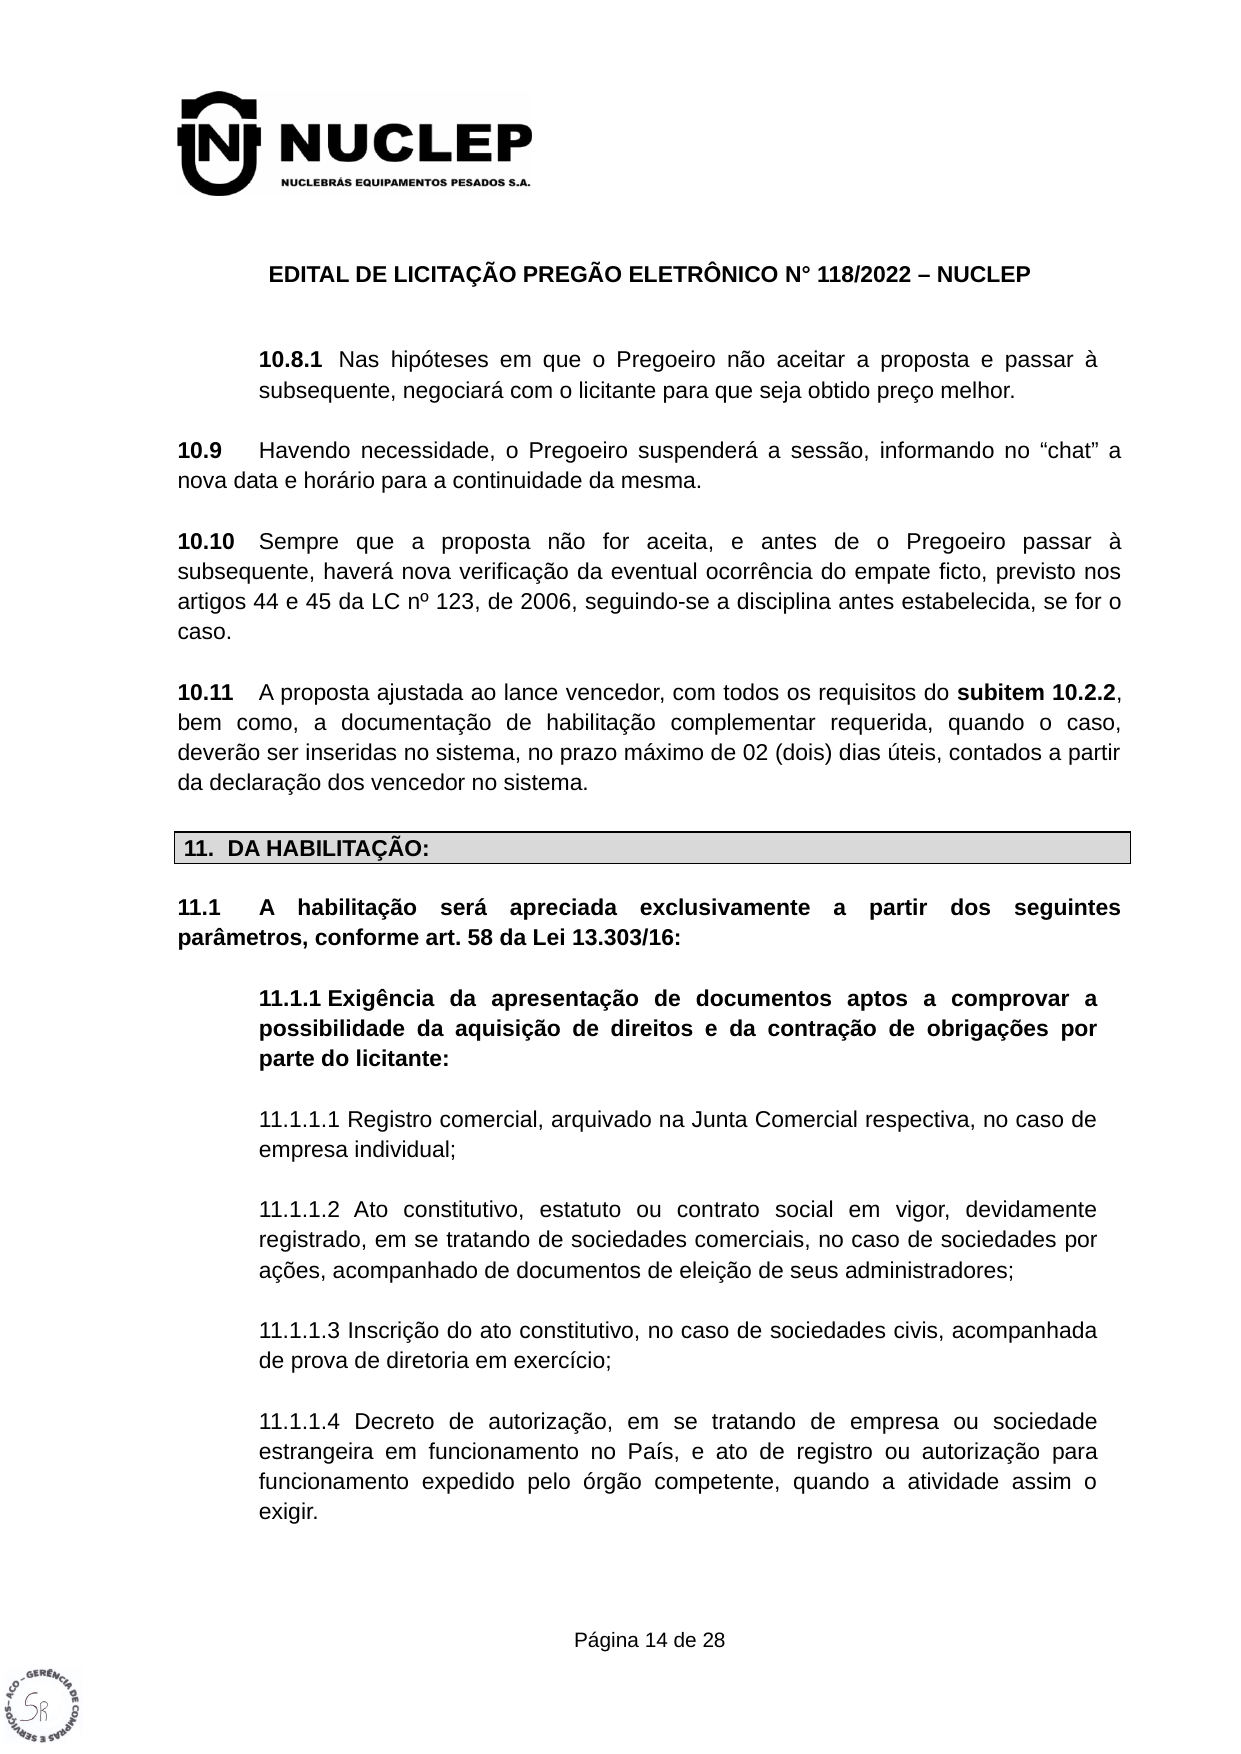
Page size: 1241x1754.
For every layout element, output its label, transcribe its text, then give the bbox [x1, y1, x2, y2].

text 11.1.1.3 Inscrição do ato constitutivo, no caso de sociedades civis, acompanhada de prova de diretoria em exercício; [259, 1317, 1098, 1374]
list A proposta ajustada ao lance vencedor, com todos os requisitos do subitem 10.2.2, bem como, a documentação de habilitação complementar requerida, quando o caso, deverão ser inseridas no sistema, no prazo máximo de 02 (dois) dias úteis, contados a partir da declaração dos vencedor no sistema. [177, 679, 1122, 796]
picture [177, 91, 532, 196]
list DA HABILITAÇÃO: [175, 833, 1130, 863]
picture [3, 1667, 85, 1744]
list Exigência da apresentação de documentos aptos a comprovar a possibilidade da aquisição de direitos e da contração de obrigações por parte do licitante: [259, 985, 1098, 1072]
list Havendo necessidade, o Pregoeiro suspenderá a sessão, informando no “chat” a nova data e horário para a continuidade da mesma. [177, 437, 1122, 494]
list A habilitação será apreciada exclusivamente a partir dos seguintes parâmetros, conforme art. 58 da Lei 13.303/16: [177, 894, 1122, 951]
list Sempre que a proposta não for aceita, e antes de o Pregoeiro passar à subsequente, haverá nova verificação da eventual ocorrência do empate ficto, previsto nos artigos 44 e 45 da LC nº 123, de 2006, seguindo-se a disciplina antes estabelecida, se for o caso. [177, 528, 1122, 645]
text 11.1.1.2 Ato constitutivo, estatuto ou contrato social em vigor, devidamente registrado, em se tratando de sociedades comerciais, no caso de sociedades por ações, acompanhado de documentos de eleição de seus administradores; [259, 1196, 1098, 1283]
text 11.1.1.4 Decreto de autorização, em se tratando de empresa ou sociedade estrangeira em funcionamento no País, e ato de registro ou autorização para funcionamento expedido pelo órgão competente, quando a atividade assim o exigir. [259, 1408, 1098, 1525]
list Nas hipóteses em que o Pregoeiro não aceitar a proposta e passar à subsequente, negociará com o licitante para que seja obtido preço melhor. [259, 346, 1098, 403]
text 11.1.1.1 Registro comercial, arquivado na Junta Comercial respectiva, no caso de empresa individual; [259, 1106, 1098, 1162]
